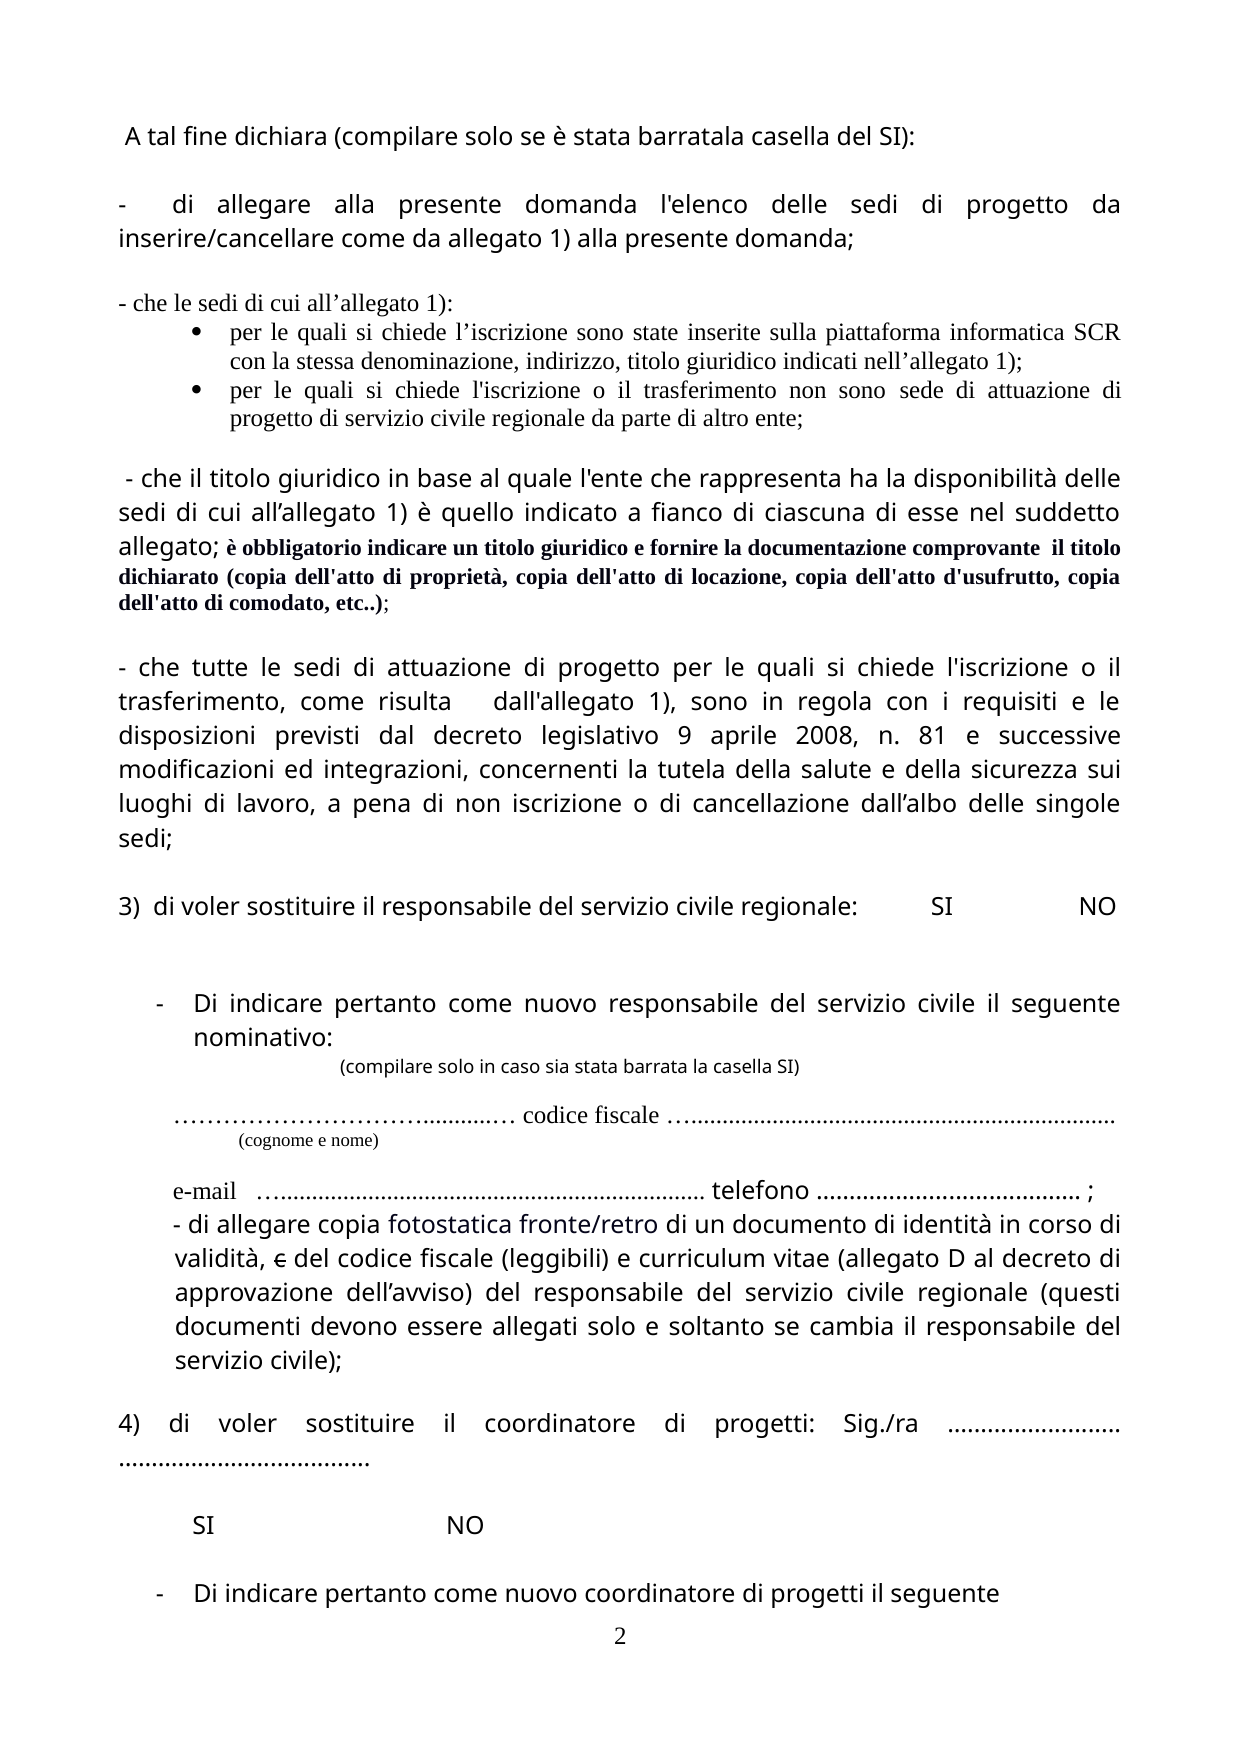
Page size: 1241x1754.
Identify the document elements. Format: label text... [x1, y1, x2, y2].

list per le quali si chiede l'iscrizione o il trasferimento non sono sede di attuazione di progetto di servizio civile regionale da parte di altro ente; [192, 375, 1122, 432]
text 3) di voler sostituire il responsabile del servizio civile regionale: SI  NO  [118, 888, 1122, 951]
text A tal fine dichiara (compilare solo se è stata barratala casella del SI): [118, 118, 1122, 152]
list Di indicare pertanto come nuovo coordinatore di progetti il seguente [156, 1576, 1122, 1610]
text - di allegare alla presente domanda l'elenco delle sedi di progetto da inserire/cancellare come da allegato 1) alla presente domanda; [118, 186, 1122, 254]
text …………………………...........… codice fiscale ….................................................................... [173, 1100, 1122, 1129]
text (compilare solo in caso sia stata barrata la casella SI) [266, 1053, 1122, 1079]
text - che le sedi di cui all’allegato 1): [118, 288, 1122, 317]
text e-mail ….................................................................... telefono ……………............…………. ; [173, 1172, 1122, 1206]
text 4) di voler sostituire il coordinatore di progetti: Sig./ra ….......................…………………................. [118, 1405, 1122, 1473]
text - che il titolo giuridico in base al quale l'ente che rappresenta ha la disponibilità delle sedi di cui all’allegato 1) è quello indicato a fianco di ciascuna di esse nel suddetto allegato; è obbligatorio indicare un titolo giuridico e fornire la documentazione comprovante il titolo dichiarato (copia dell'atto di proprietà, copia dell'atto di locazione, copia dell'atto d'usufrutto, copia dell'atto di comodato, etc..); [118, 461, 1122, 616]
text (cognome e nome) [173, 1129, 1122, 1151]
list per le quali si chiede l’iscrizione sono state inserite sulla piattaforma informatica SCR con la stessa denominazione, indirizzo, titolo giuridico indicati nell’allegato 1); [192, 317, 1122, 375]
list Di indicare pertanto come nuovo responsabile del servizio civile il seguente nominativo: [156, 985, 1122, 1053]
text - che tutte le sedi di attuazione di progetto per le quali si chiede l'iscrizione o il trasferimento, come risulta dall'allegato 1), sono in regola con i requisiti e le disposizioni previsti dal decreto legislativo 9 aprile 2008, n. 81 e successive modificazioni ed integrazioni, concernenti la tutela della salute e della sicurezza sui luoghi di lavoro, a pena di non iscrizione o di cancellazione dall’albo delle singole sedi; [118, 650, 1122, 854]
text SI  NO  [118, 1508, 1122, 1542]
text - di allegare copia fotostatica fronte/retro di un documento di identità in corso di validità, c del codice fiscale (leggibili) e curriculum vitae (allegato D al decreto di approvazione dell’avviso) del responsabile del servizio civile regionale (questi documenti devono essere allegati solo e soltanto se cambia il responsabile del servizio civile); [173, 1206, 1122, 1377]
